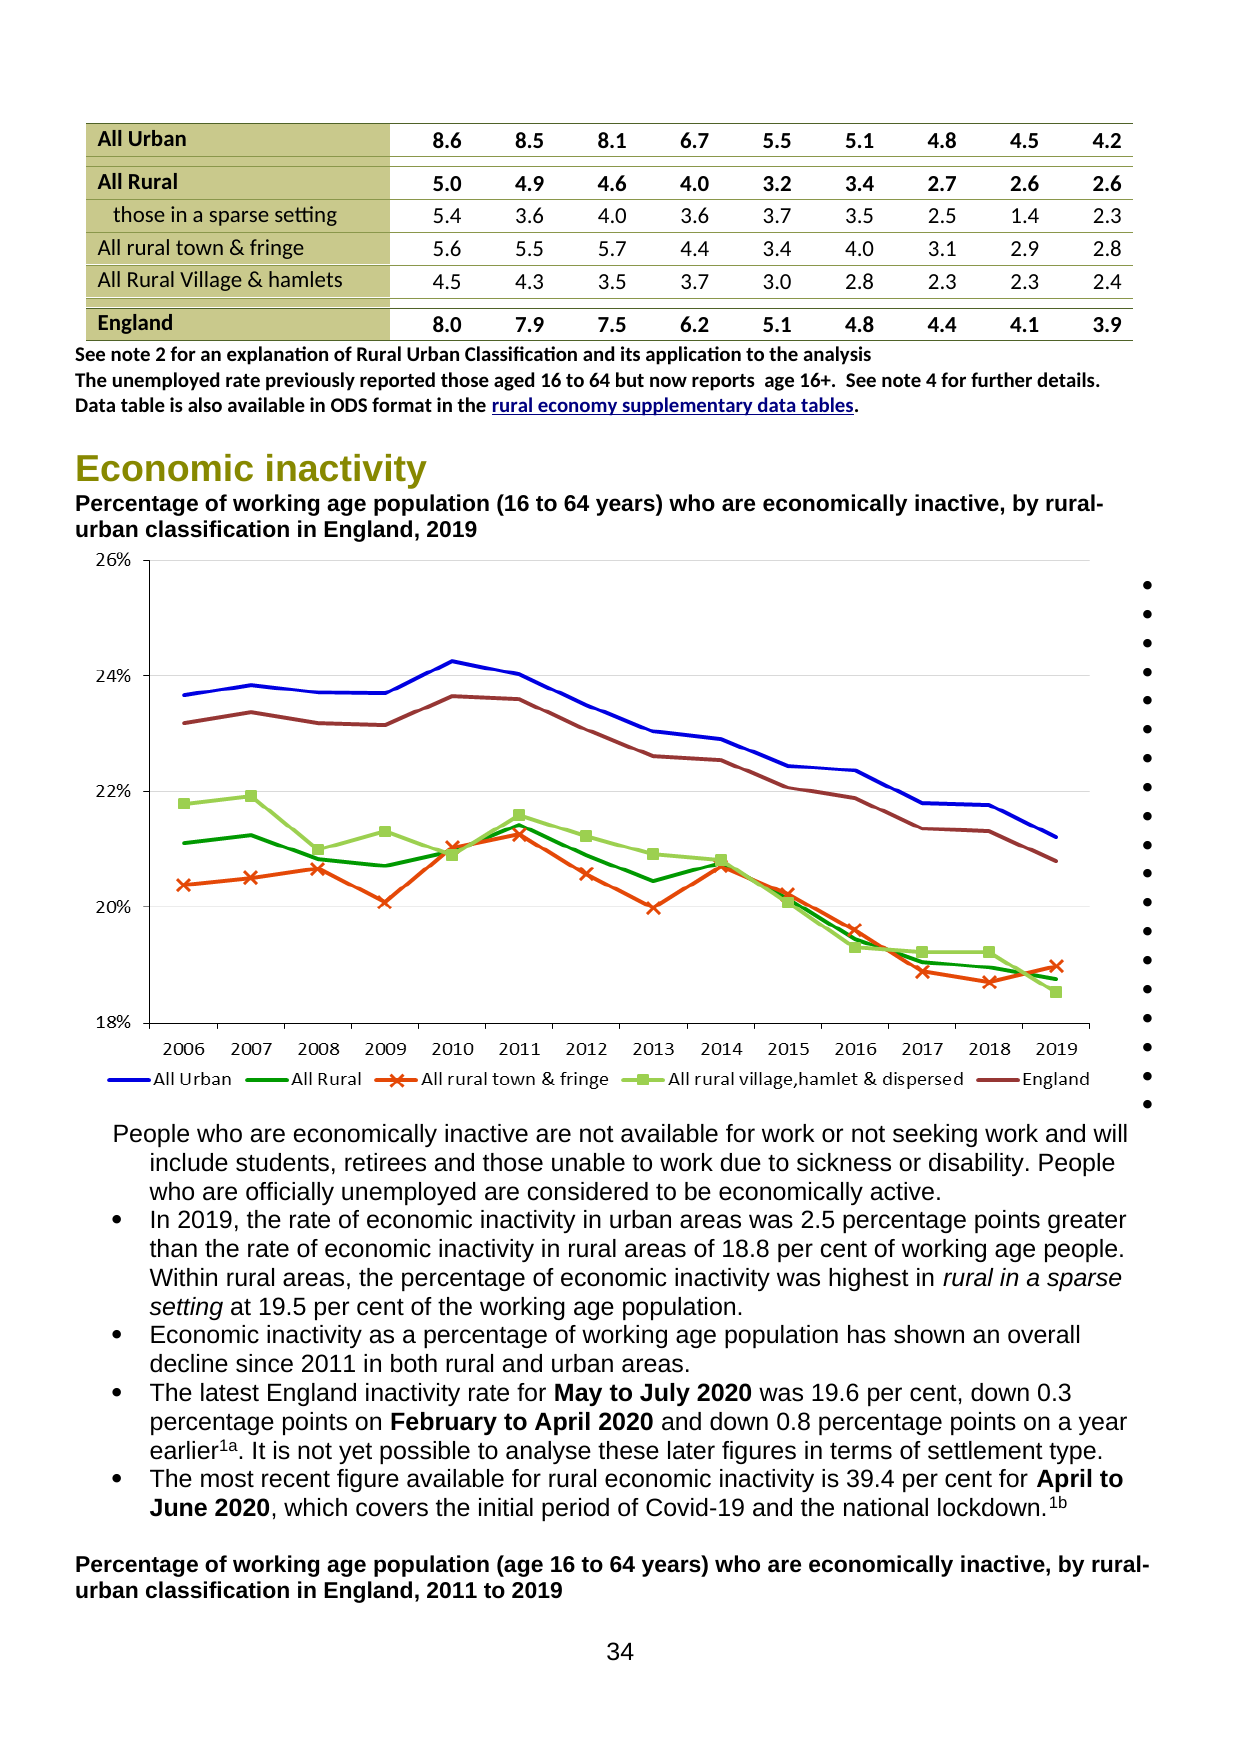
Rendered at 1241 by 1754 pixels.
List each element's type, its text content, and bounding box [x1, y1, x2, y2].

table_cell 4.0 [555, 200, 638, 232]
table_cell 3.7 [720, 200, 803, 232]
table_cell 5.6 [390, 233, 473, 264]
table_cell 3.1 [885, 233, 968, 264]
list In 2019, the rate of economic inactivity in urban areas was 2.5 percentage points greater than the rate of economic inactivity in rural areas of 18.8 per cent of working age people. Within rural areas, the percentage of economic inactivity was highest in rural in a sparse setting at 19.5 per cent of the working age population. [112, 1205, 1165, 1321]
table_cell 3.5 [555, 266, 638, 297]
table_cell 2.8 [1050, 233, 1133, 264]
table_cell 2.3 [968, 266, 1050, 297]
table_cell 5.0 [390, 167, 473, 199]
table_cell 3.7 [638, 266, 720, 297]
table_cell 3.4 [803, 167, 885, 199]
table_cell 5.5 [720, 124, 803, 156]
table_cell 3.0 [720, 266, 803, 297]
table_cell [968, 157, 1050, 166]
table_cell All Rural [86, 167, 390, 199]
table_cell 8.1 [555, 124, 638, 156]
table_cell [720, 157, 803, 166]
table_cell 4.0 [638, 167, 720, 199]
table_cell [473, 299, 555, 307]
table_cell [803, 157, 885, 166]
table_cell [885, 157, 968, 166]
table_cell 2.5 [885, 200, 968, 232]
table_cell [638, 299, 720, 307]
table_cell [555, 157, 638, 166]
table_cell 2.6 [968, 167, 1050, 199]
subtitle Economic inactivity [75, 446, 1165, 489]
table_cell [803, 299, 885, 307]
table_cell 8.5 [473, 124, 555, 156]
table_cell [390, 299, 473, 307]
table_cell 4.0 [803, 233, 885, 264]
table_cell All rural town & fringe [86, 233, 390, 264]
table_cell 1.4 [968, 200, 1050, 232]
table_cell 5.5 [473, 233, 555, 264]
table_cell [968, 299, 1050, 307]
list The latest England inactivity rate for May to July 2020 was 19.6 per cent, down 0.3 percentage points on February to April 2020 and down 0.8 percentage points on a year earlier1a. It is not yet possible to analyse these later figures in terms of settlement type. [112, 1378, 1165, 1464]
table_cell 6.7 [638, 124, 720, 156]
table_cell 2.7 [885, 167, 968, 199]
list The most recent figure available for rural economic inactivity is 39.4 per cent for April to June 2020, which covers the initial period of Covid-19 and the national lockdown.1b [112, 1464, 1165, 1522]
table_cell 4.4 [885, 309, 968, 340]
table_cell [1050, 299, 1133, 307]
table_cell [86, 157, 390, 166]
table_cell 4.5 [968, 124, 1050, 156]
table_cell 4.6 [555, 167, 638, 199]
table_cell 3.5 [803, 200, 885, 232]
table_cell 2.6 [1050, 167, 1133, 199]
table_cell [1050, 157, 1133, 166]
list People who are economically inactive are not available for work or not seeking work and will include students, retirees and those unable to work due to sickness or disability. People who are officially unemployed are considered to be economically active. [112, 571, 1165, 1205]
table_cell All Urban [86, 124, 390, 156]
table_cell 4.9 [473, 167, 555, 199]
table_cell 2.8 [803, 266, 885, 297]
table_cell [390, 157, 473, 166]
text See note 2 for an explanation of Rural Urban Classification and its application to the analysis [75, 341, 1165, 367]
table_cell those in a sparse setting [86, 200, 390, 232]
table_cell 4.8 [803, 309, 885, 340]
table_cell 8.0 [390, 309, 473, 340]
table_cell 5.7 [555, 233, 638, 264]
table_cell [638, 157, 720, 166]
table_cell [555, 299, 638, 307]
table_cell 3.4 [720, 233, 803, 264]
table_cell 4.8 [885, 124, 968, 156]
text Data table is also available in ODS format in the rural economy supplementary data tables. [75, 392, 1165, 418]
table_cell 4.2 [1050, 124, 1133, 156]
table_cell [720, 299, 803, 307]
table_cell [86, 299, 390, 307]
table_cell [885, 299, 968, 307]
table_cell [473, 157, 555, 166]
table_cell 5.1 [803, 124, 885, 156]
table_cell 2.9 [968, 233, 1050, 264]
table_cell 4.5 [390, 266, 473, 297]
table_cell 3.9 [1050, 309, 1133, 340]
table_cell 2.3 [885, 266, 968, 297]
table_cell 6.2 [638, 309, 720, 340]
text The unemployed rate previously reported those aged 16 to 64 but now reports age 16+. See note 4 for further details. [75, 367, 1165, 392]
text Percentage of working age population (age 16 to 64 years) who are economically inactive, by rural-urban classification in England, 2011 to 2019 [75, 1551, 1165, 1603]
list Economic inactivity as a percentage of working age population has shown an overall decline since 2011 in both rural and urban areas. [112, 1321, 1165, 1378]
table_cell 2.4 [1050, 266, 1133, 297]
table_cell 7.5 [555, 309, 638, 340]
table_cell 3.6 [638, 200, 720, 232]
table_cell 3.2 [720, 167, 803, 199]
table_cell 2.3 [1050, 200, 1133, 232]
table_cell 4.1 [968, 309, 1050, 340]
table_cell 8.6 [390, 124, 473, 156]
table_cell All Rural Village & hamlets [86, 266, 390, 297]
table_cell 5.4 [390, 200, 473, 232]
text Percentage of working age population (16 to 64 years) who are economically inactive, by rural-urban classification in England, 2019 [75, 489, 1165, 542]
table_cell 4.4 [638, 233, 720, 264]
table_cell 3.6 [473, 200, 555, 232]
table_cell 7.9 [473, 309, 555, 340]
table_cell England [86, 309, 390, 340]
table_cell 5.1 [720, 309, 803, 340]
table_cell 4.3 [473, 266, 555, 297]
